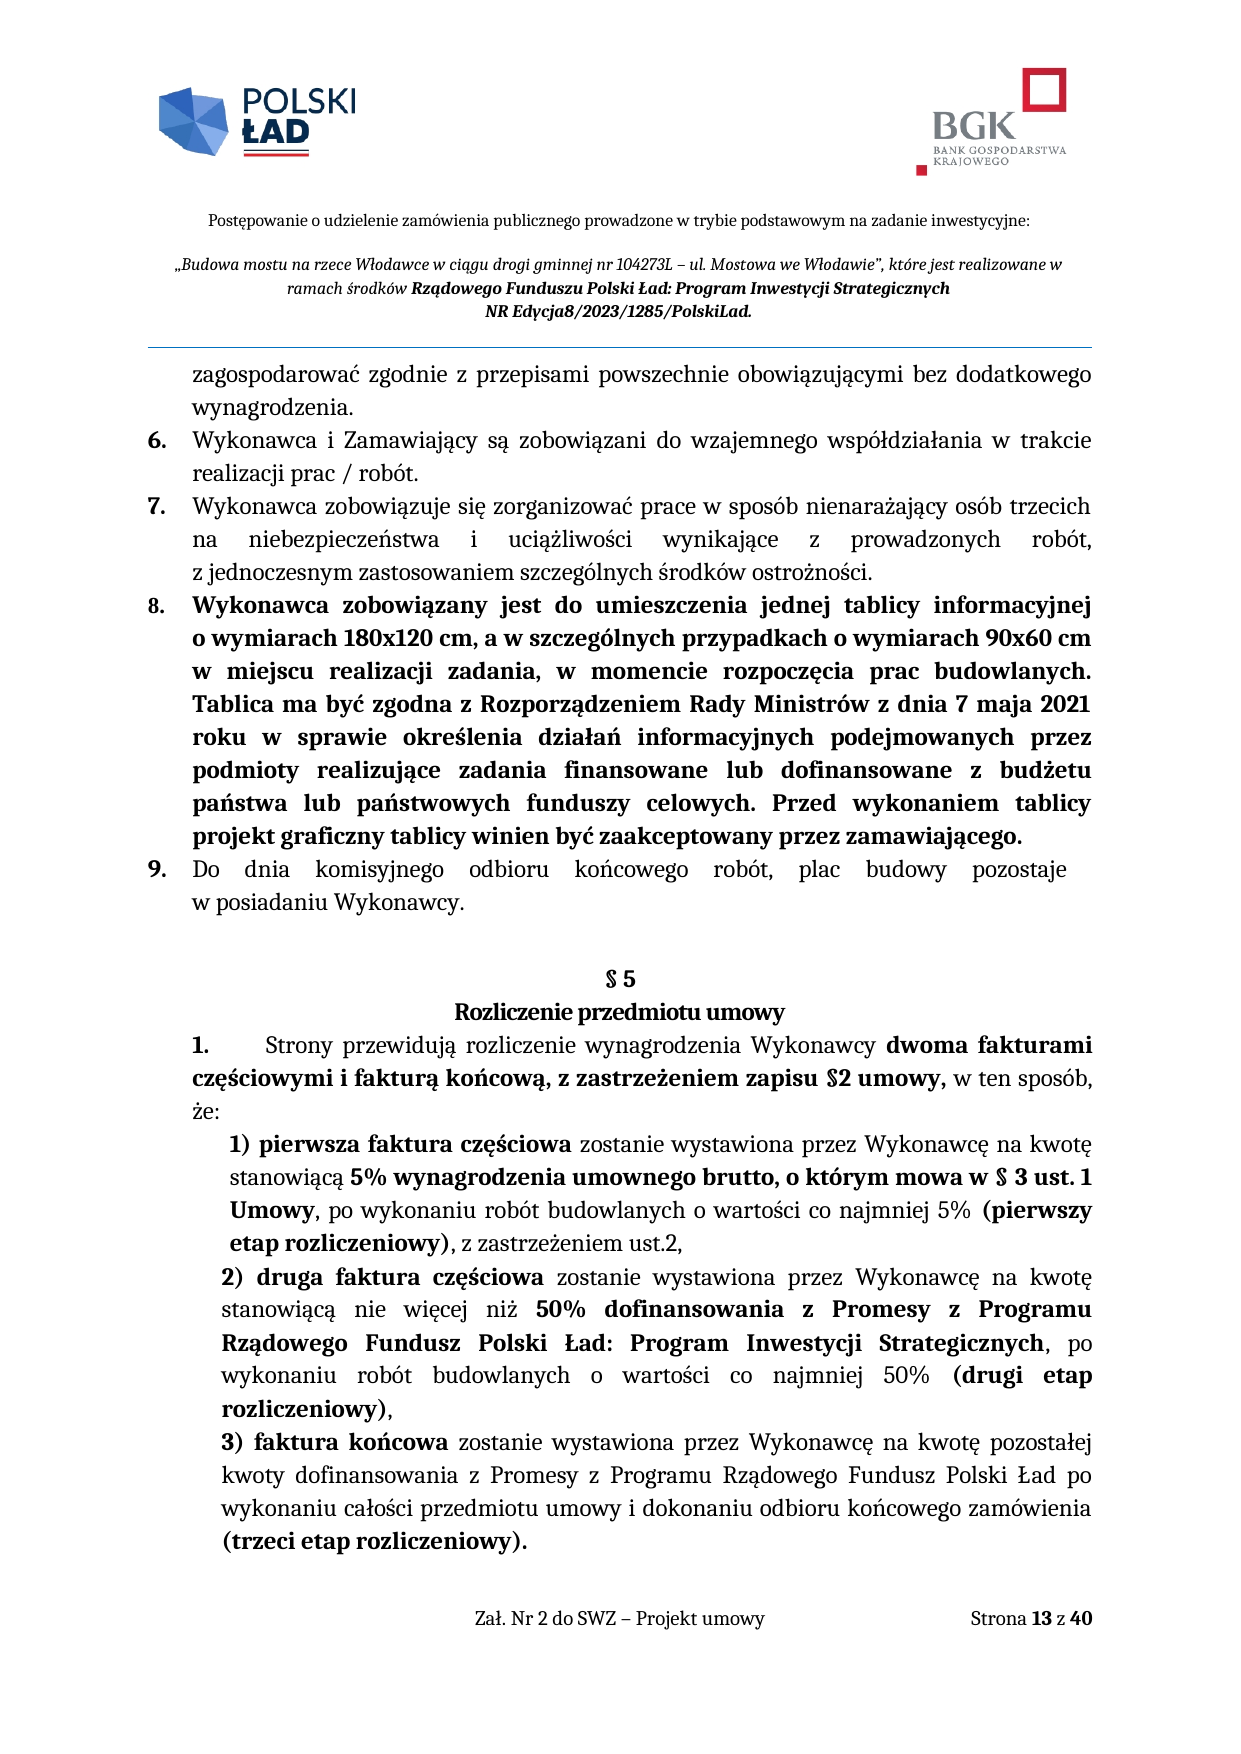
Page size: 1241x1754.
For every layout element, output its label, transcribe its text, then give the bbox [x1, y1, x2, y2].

list Strony przewidują rozliczenie wynagrodzenia Wykonawcy dwoma fakturami częściowymi i fakturą końcową, z zastrzeżeniem zapisu §2 umowy, w ten sposób, że: [192, 1031, 1093, 1126]
text 3) faktura końcowa zostanie wystawiona przez Wykonawcę na kwotę pozostałej kwoty dofinansowania z Promesy z Programu Rządowego Fundusz Polski Ład po wykonaniu całości przedmiotu umowy i dokonaniu odbioru końcowego zamówienia (trzeci etap rozliczeniowy). [221, 1427, 1093, 1555]
text Rozliczenie przedmiotu umowy [148, 998, 1093, 1027]
list Wykonawca zobowiązany jest do umieszczenia jednej tablicy informacyjnej o wymiarach 180x120 cm, a w szczególnych przypadkach o wymiarach 90x60 cm w miejscu realizacji zadania, w momencie rozpoczęcia prac budowlanych. Tablica ma być zgodna z Rozporządzeniem Rady Ministrów z dnia 7 maja 2021 roku w sprawie określenia działań informacyjnych podejmowanych przez podmioty realizujące zadania finansowane lub dofinansowane z budżetu państwa lub państwowych funduszy celowych. Przed wykonaniem tablicy projekt graficzny tablicy winien być zaakceptowany przez zamawiającego. [148, 591, 1093, 851]
list zagospodarować zgodnie z przepisami powszechnie obowiązującymi bez dodatkowego wynagrodzenia. [148, 360, 1093, 422]
text 1) pierwsza faktura częściowa zostanie wystawiona przez Wykonawcę na kwotę stanowiącą 5% wynagrodzenia umownego brutto, o którym mowa w § 3 ust. 1 Umowy, po wykonaniu robót budowlanych o wartości co najmniej 5% (pierwszy etap rozliczeniowy), z zastrzeżeniem ust.2, [229, 1130, 1093, 1258]
text § 5 [148, 965, 1093, 994]
list Wykonawca i Zamawiający są zobowiązani do wzajemnego współdziałania w trakcie realizacji prac / robót. [148, 426, 1093, 488]
list Do dnia komisyjnego odbioru końcowego robót, plac budowy pozostaje w posiadaniu Wykonawcy. [148, 855, 1093, 917]
text 2) druga faktura częściowa zostanie wystawiona przez Wykonawcę na kwotę stanowiącą nie więcej niż 50% dofinansowania z Promesy z Programu Rządowego Fundusz Polski Ład: Program Inwestycji Strategicznych, po wykonaniu robót budowlanych o wartości co najmniej 50% (drugi etap rozliczeniowy), [221, 1262, 1093, 1423]
list Wykonawca zobowiązuje się zorganizować prace w sposób nienarażający osób trzecich na niebezpieczeństwa i uciążliwości wynikające z prowadzonych robót, z jednoczesnym zastosowaniem szczególnych środków ostrożności. [148, 492, 1093, 587]
